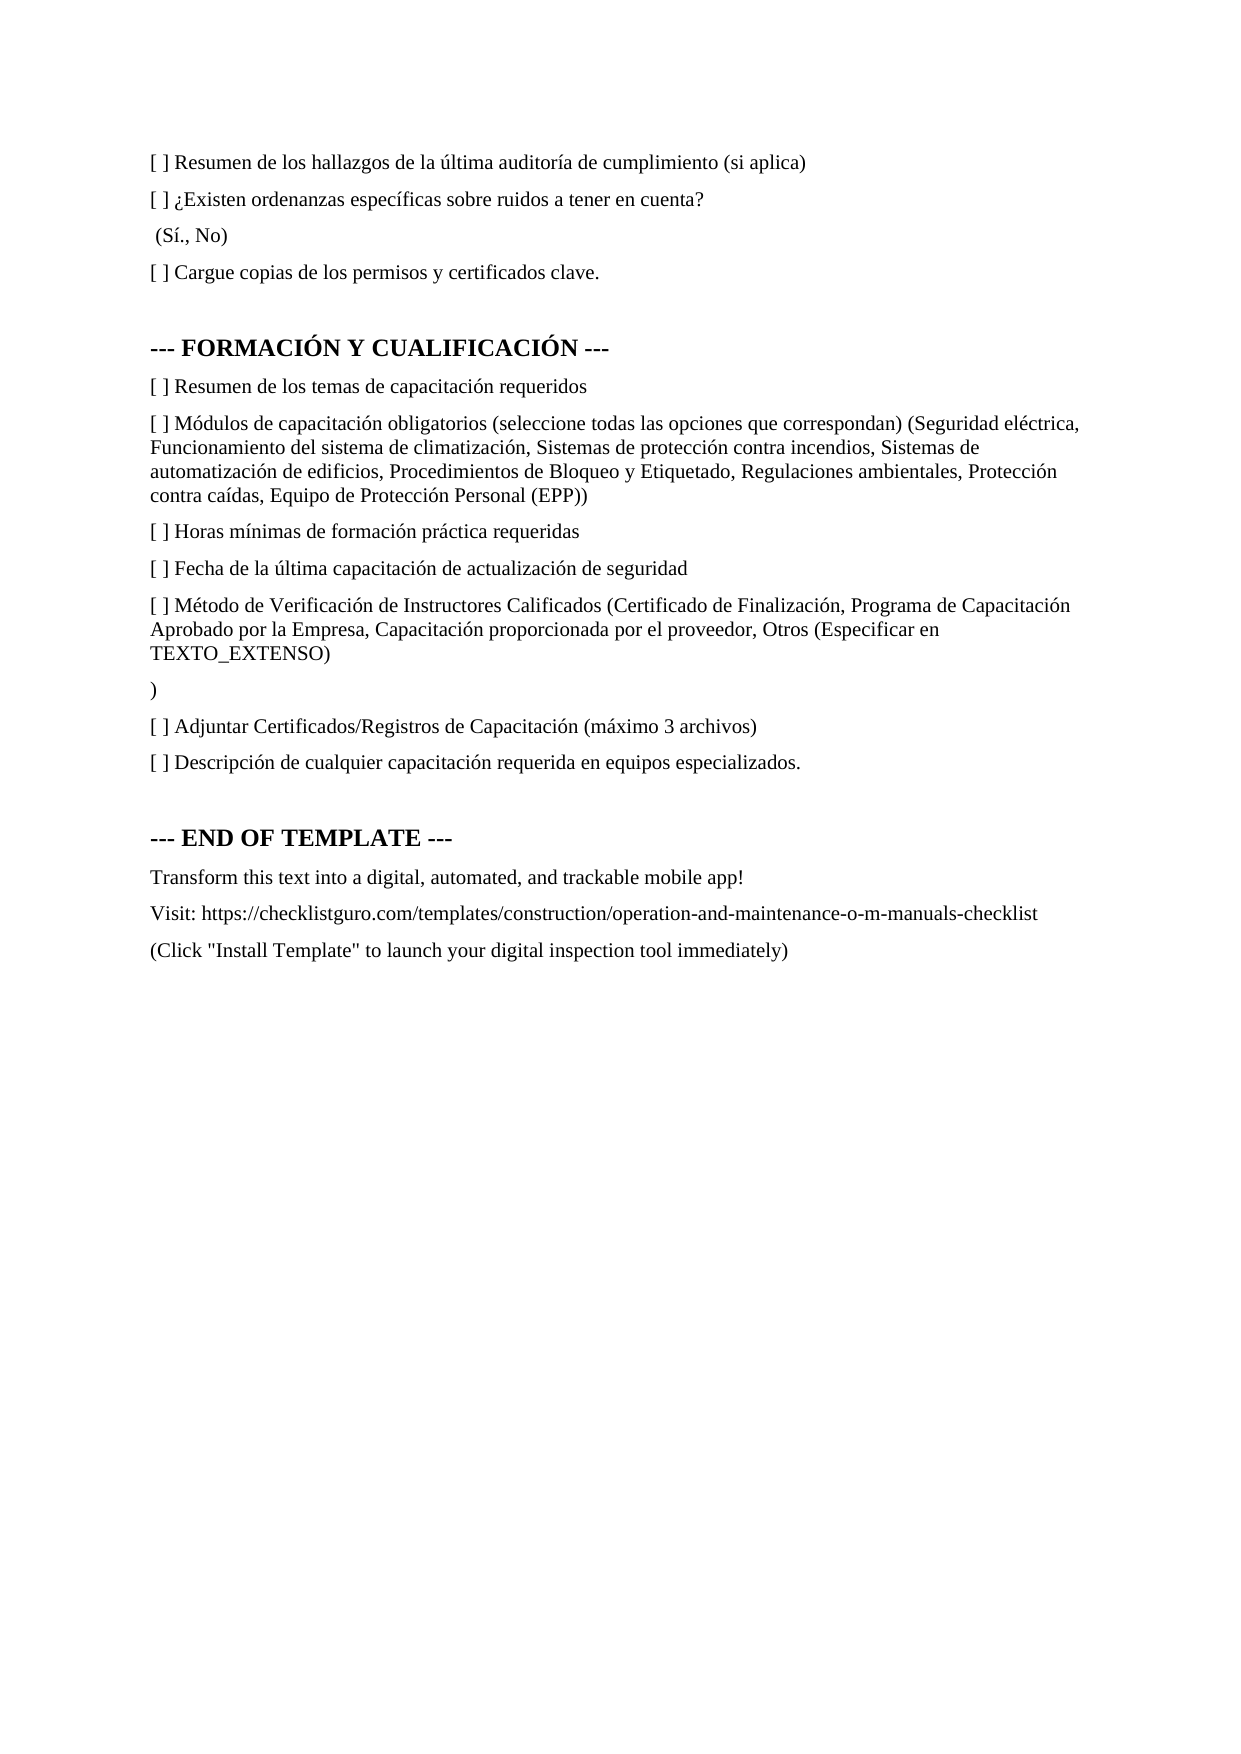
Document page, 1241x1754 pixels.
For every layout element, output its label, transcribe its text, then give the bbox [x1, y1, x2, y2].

text Transform this text into a digital, automated, and trackable mobile app! [150, 865, 1090, 889]
text --- FORMACIÓN Y CUALIFICACIÓN --- [150, 333, 1090, 362]
text Visit: https://checklistguro.com/templates/construction/operation-and-maintenance-o-m-manuals-checklist [150, 901, 1090, 925]
text [ ] Módulos de capacitación obligatorios (seleccione todas las opciones que correspondan) (Seguridad eléctrica, Funcionamiento del sistema de climatización, Sistemas de protección contra incendios, Sistemas de automatización de edificios, Procedimientos de Bloqueo y Etiquetado, Regulaciones ambientales, Protección contra caídas, Equipo de Protección Personal (EPP)) [150, 411, 1090, 507]
text [ ] Cargue copias de los permisos y certificados clave. [150, 260, 1090, 284]
text [ ] Fecha de la última capacitación de actualización de seguridad [150, 556, 1090, 580]
text [ ] Descripción de cualquier capacitación requerida en equipos especializados. [150, 750, 1090, 774]
text --- END OF TEMPLATE --- [150, 823, 1090, 852]
text (Click "Install Template" to launch your digital inspection tool immediately) [150, 938, 1090, 962]
text [ ] Resumen de los hallazgos de la última auditoría de cumplimiento (si aplica) [150, 150, 1090, 174]
text (Sí., No) [150, 223, 1090, 247]
text [ ] Horas mínimas de formación práctica requeridas [150, 519, 1090, 543]
text [ ] Adjuntar Certificados/Registros de Capacitación (máximo 3 archivos) [150, 714, 1090, 738]
text [ ] Resumen de los temas de capacitación requeridos [150, 374, 1090, 398]
text ) [150, 677, 1090, 701]
text [ ] Método de Verificación de Instructores Calificados (Certificado de Finalización, Programa de Capacitación Aprobado por la Empresa, Capacitación proporcionada por el proveedor, Otros (Especificar en TEXTO_EXTENSO) [150, 592, 1090, 665]
text [ ] ¿Existen ordenanzas específicas sobre ruidos a tener en cuenta? [150, 187, 1090, 211]
